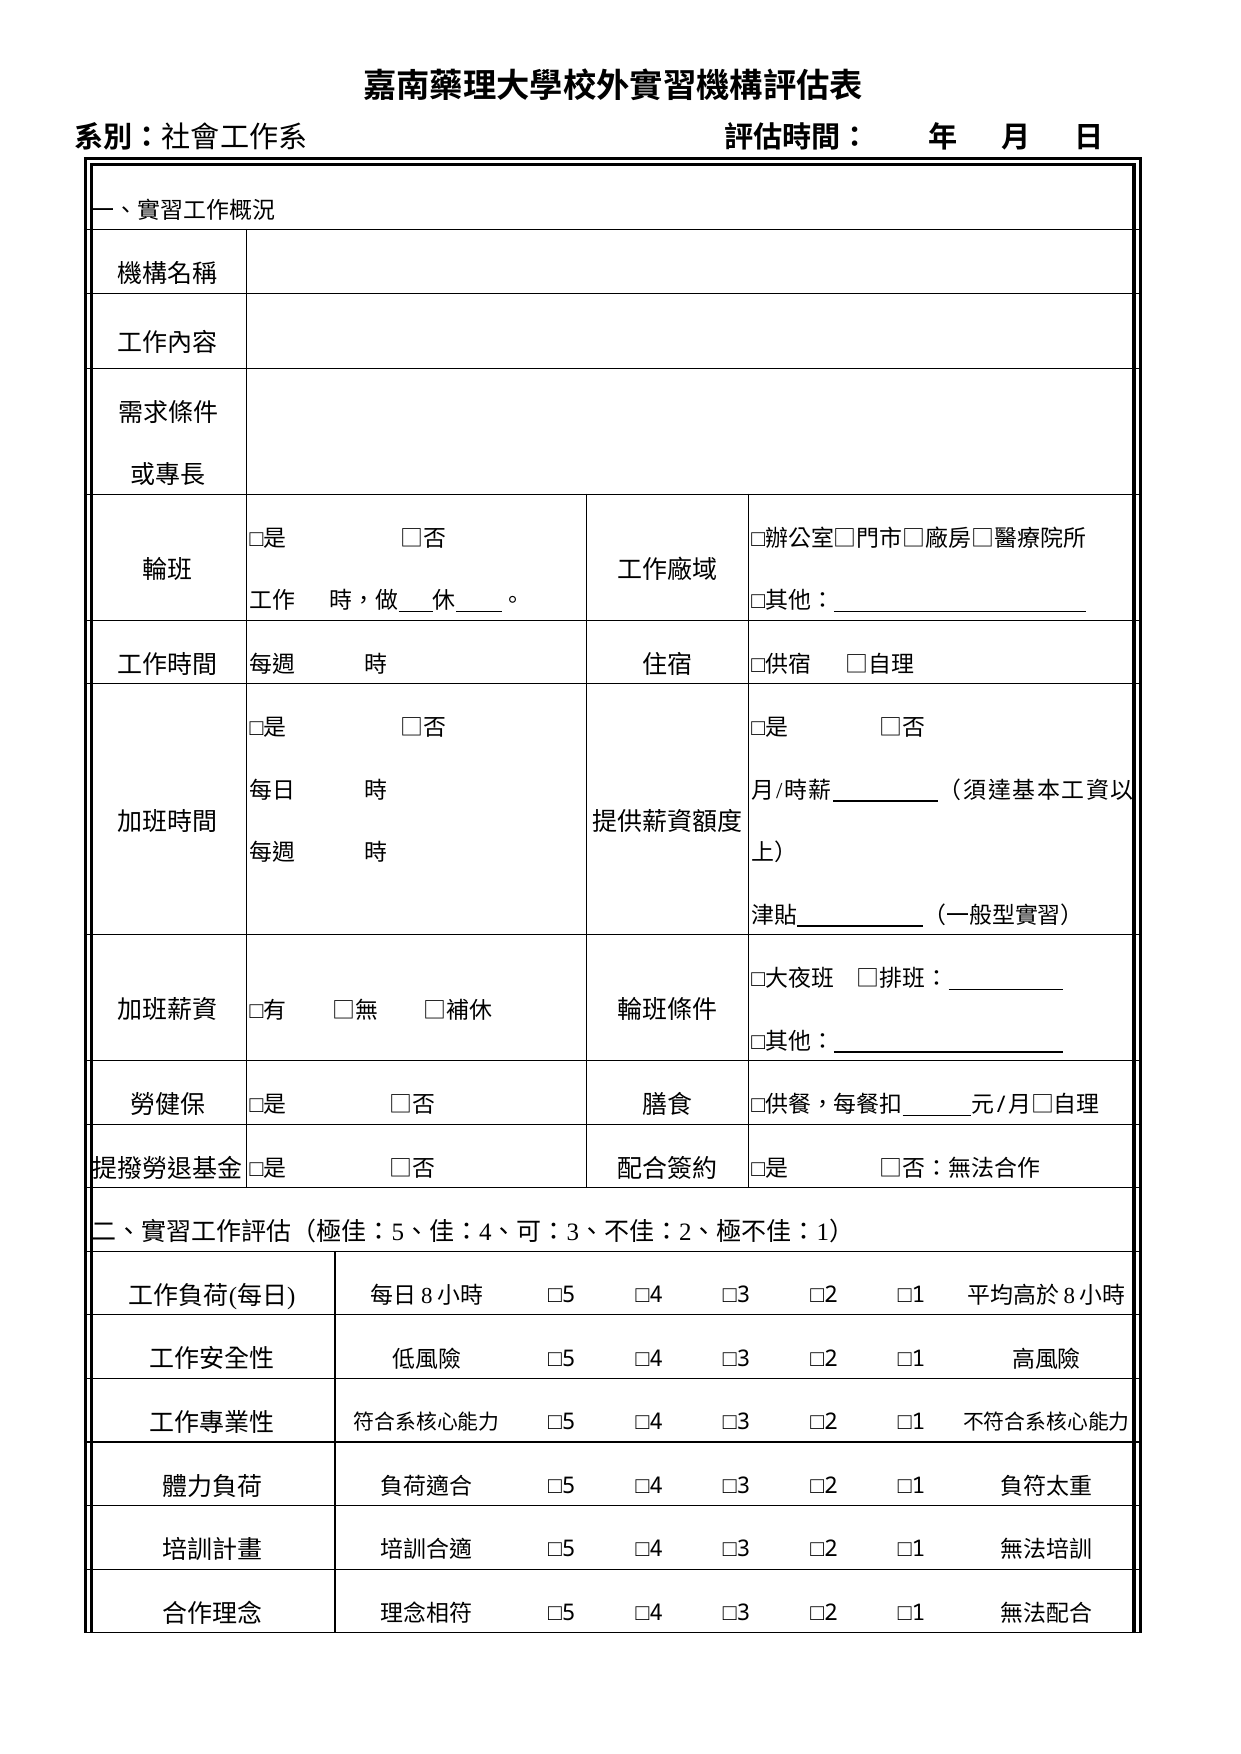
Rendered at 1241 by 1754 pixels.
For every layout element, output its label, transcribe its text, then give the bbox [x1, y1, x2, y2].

table_cell 負符太重 [955, 1443, 1132, 1505]
table_cell 高風險 [955, 1315, 1132, 1378]
table_cell 輪班 [93, 495, 246, 619]
table_cell □辦公室□門市□廠房□醫療院所 □其他： [749, 495, 1132, 619]
table_cell 機構名稱 [93, 230, 246, 292]
text 系別：社會工作系 評估時間： 年 月 日 [74, 107, 1152, 157]
table_cell □1 [868, 1379, 955, 1441]
table_cell [247, 230, 1132, 292]
table_cell □1 [868, 1570, 955, 1632]
table_cell □4 [605, 1315, 693, 1378]
table_cell 工作安全性 [93, 1315, 334, 1378]
table_cell 培訓合適 [336, 1506, 518, 1568]
table_cell □大夜班 □排班： □其他： [749, 935, 1132, 1060]
table_cell 工作廠域 [587, 495, 748, 619]
table_cell 每週 時 [247, 621, 586, 683]
table_cell □2 [780, 1570, 868, 1632]
table_cell □5 [518, 1379, 605, 1441]
table_cell 配合簽約 [587, 1125, 748, 1187]
table_cell □1 [868, 1315, 955, 1378]
table_cell □供宿 □自理 [749, 621, 1132, 683]
table_cell 工作負荷(每日) [93, 1252, 334, 1314]
table_cell □1 [868, 1252, 955, 1314]
table_cell [247, 369, 1132, 493]
table_cell 低風險 [336, 1315, 518, 1378]
table_cell □2 [780, 1315, 868, 1378]
table_cell 需求條件 或專長 [93, 369, 246, 493]
table_cell □是 □否 月/時薪 （須達基本工資以上） 津貼 （一般型實習） [749, 684, 1132, 934]
text 嘉南藥理大學校外實習機構評估表 [74, 57, 1152, 107]
table_cell □3 [693, 1506, 780, 1568]
table_cell 勞健保 [93, 1061, 246, 1124]
table_cell □是 □否 [247, 1125, 586, 1187]
table_cell □4 [605, 1252, 693, 1314]
table_cell 膳食 [587, 1061, 748, 1124]
table_cell □3 [693, 1252, 780, 1314]
table_cell 無法培訓 [955, 1506, 1132, 1568]
table_cell □3 [693, 1379, 780, 1441]
table_cell 合作理念 [93, 1570, 334, 1632]
table_cell □是 □否 每日 時 每週 時 [247, 684, 586, 934]
table_cell 理念相符 [336, 1570, 518, 1632]
table_cell 平均高於8小時 [955, 1252, 1132, 1314]
table_cell □1 [868, 1506, 955, 1568]
table_cell 工作專業性 [93, 1379, 334, 1441]
table_cell 無法配合 [955, 1570, 1132, 1632]
table_cell 體力負荷 [93, 1443, 334, 1505]
table_cell □4 [605, 1506, 693, 1568]
table_cell 二、實習工作評估（極佳：5、佳：4、可：3、不佳：2、極不佳：1） [93, 1188, 1132, 1251]
table_header 一、實習工作概況 [89, 160, 1137, 229]
table_cell 住宿 [587, 621, 748, 683]
table_cell 提撥勞退基金 [93, 1125, 246, 1187]
table_cell 工作內容 [93, 294, 246, 367]
table_cell □2 [780, 1252, 868, 1314]
table_cell □是 □否：無法合作 [749, 1125, 1132, 1187]
table_cell 符合系核心能力 [336, 1379, 518, 1441]
table_cell □5 [518, 1443, 605, 1505]
table_cell □2 [780, 1379, 868, 1441]
table_cell □3 [693, 1570, 780, 1632]
table_cell [247, 294, 1132, 367]
table_cell 加班薪資 [93, 935, 246, 1060]
table_cell □5 [518, 1506, 605, 1568]
table_cell □4 [605, 1379, 693, 1441]
table_cell □4 [605, 1570, 693, 1632]
table_cell □2 [780, 1506, 868, 1568]
table_cell □3 [693, 1315, 780, 1378]
table_cell 加班時間 [93, 684, 246, 934]
table_cell □5 [518, 1570, 605, 1632]
table_cell 不符合系核心能力 [955, 1379, 1132, 1441]
table_cell 每日8小時 [336, 1252, 518, 1314]
table_cell 提供薪資額度 [587, 684, 748, 934]
table_cell □供餐，每餐扣 元/月□自理 [749, 1061, 1132, 1124]
table_cell □有 □無 □補休 [247, 935, 586, 1060]
table_cell □5 [518, 1252, 605, 1314]
table_cell 負荷適合 [336, 1443, 518, 1505]
table_cell □2 [780, 1443, 868, 1505]
table_cell □是 □否 [247, 1061, 586, 1124]
table_cell 培訓計畫 [93, 1506, 334, 1568]
table_cell □3 [693, 1443, 780, 1505]
table_cell □1 [868, 1443, 955, 1505]
table_cell □4 [605, 1443, 693, 1505]
table_cell □5 [518, 1315, 605, 1378]
table_cell 輪班條件 [587, 935, 748, 1060]
table_cell 工作時間 [93, 621, 246, 683]
table_cell □是 □否 工作 時，做 休 。 [247, 495, 586, 619]
